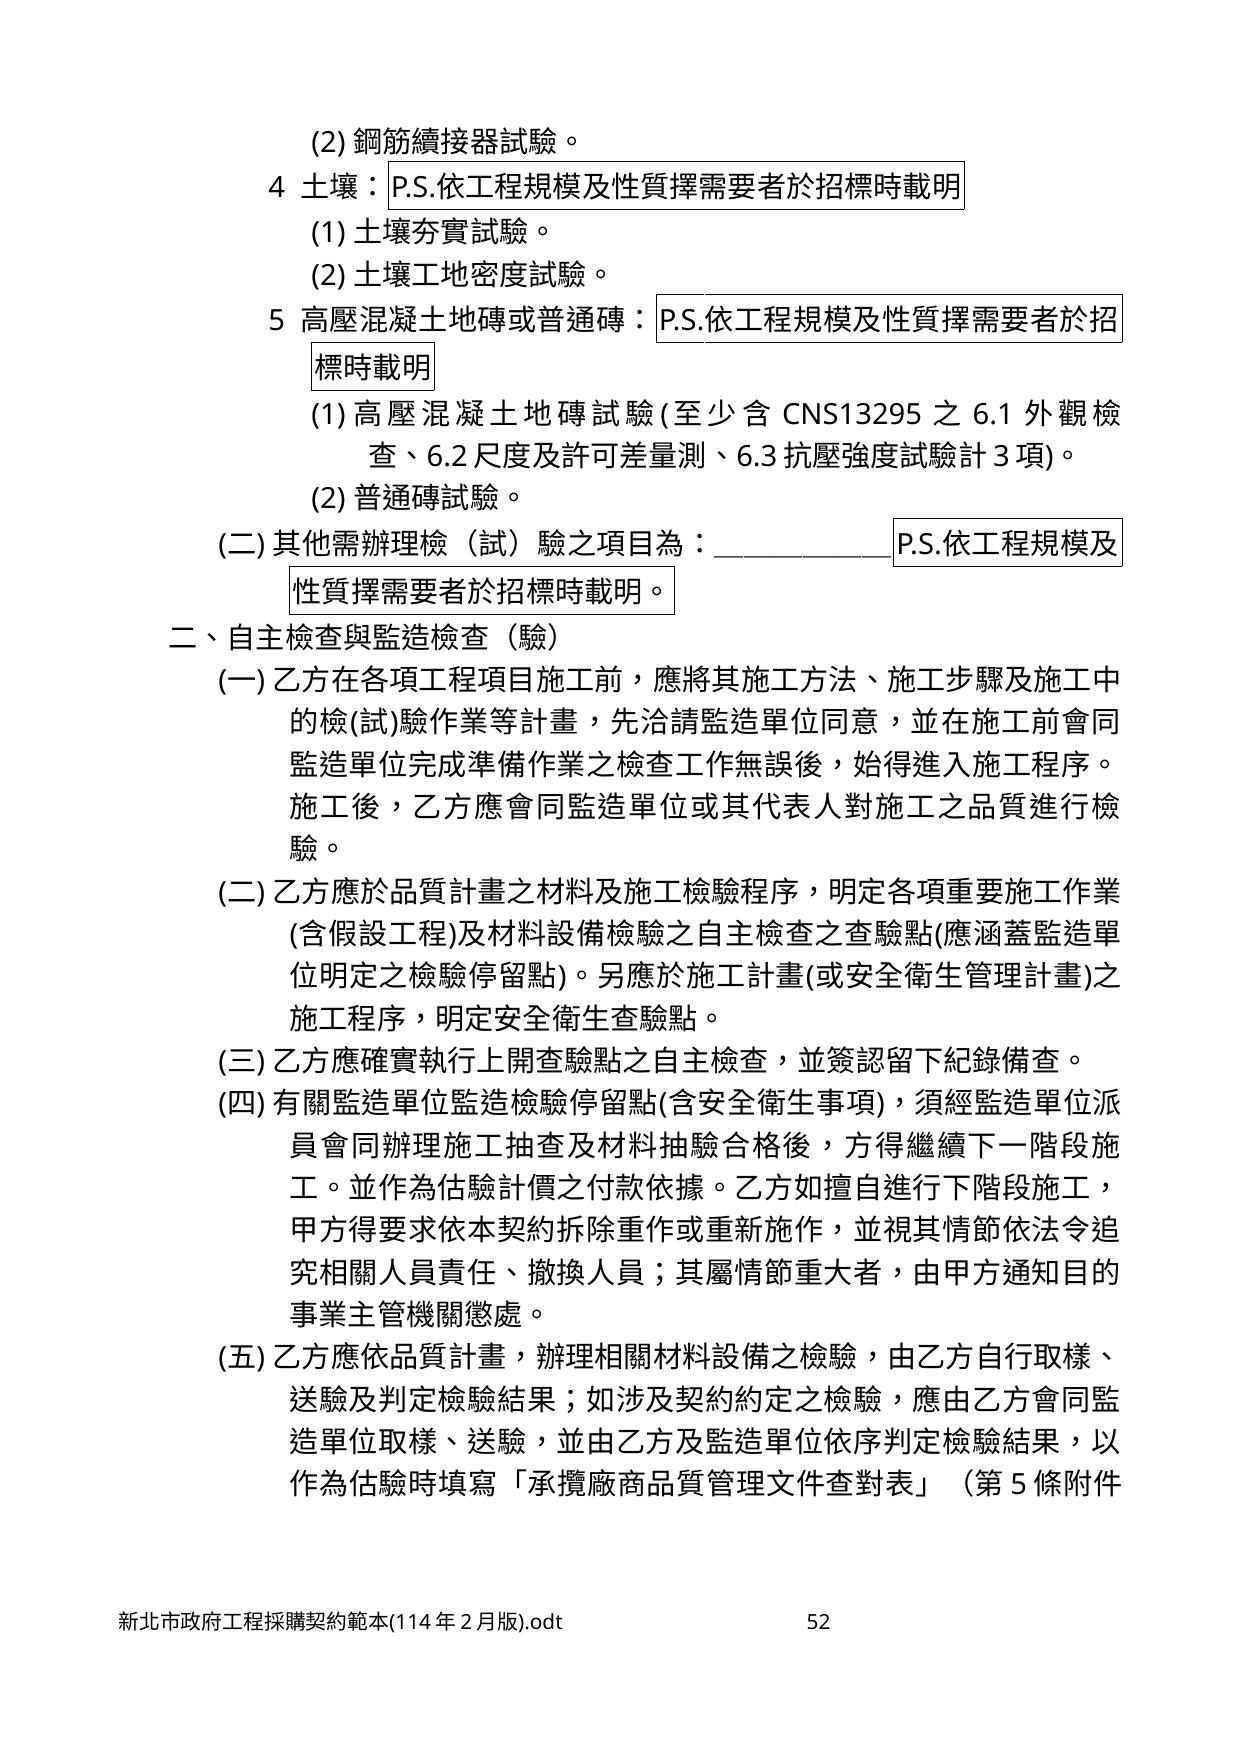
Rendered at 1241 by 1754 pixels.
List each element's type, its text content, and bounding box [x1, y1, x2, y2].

list 其他需辦理檢（試）驗之項目為：＿＿＿＿＿＿P.S.依工程規模及性質擇需要者於招標時載明。 [218, 517, 1122, 614]
list 土壤夯實試驗。 [311, 209, 1122, 251]
list 土壤工地密度試驗。 [311, 251, 1122, 294]
list 土壤：P.S.依工程規模及性質擇需要者於招標時載明 [389, 162, 964, 209]
list 乙方應於品質計畫之材料及施工檢驗程序，明定各項重要施工作業(含假設工程)及材料設備檢驗之自主檢查之查驗點(應涵蓋監造單位明定之檢驗停留點)。另應於施工計畫(或安全衛生管理計畫)之施工程序，明定安全衛生查驗點。 [218, 868, 1122, 1038]
list 有關監造單位監造檢驗停留點(含安全衛生事項)，須經監造單位派員會同辦理施工抽查及材料抽驗合格後，方得繼續下一階段施工。並作為估驗計價之付款依據。乙方如擅自進行下階段施工，甲方得要求依本契約拆除重作或重新施作，並視其情節依法令追究相關人員責任、撤換人員；其屬情節重大者，由甲方通知目的事業主管機關懲處。 [218, 1080, 1122, 1334]
list 鋼筋續接器試驗。 [311, 118, 1122, 161]
list 乙方應確實執行上開查驗點之自主檢查，並簽認留下紀錄備查。 [218, 1038, 1122, 1080]
list 高壓混凝土地磚試驗(至少含CNS13295之6.1外觀檢查、6.2尺度及許可差量測、6.3抗壓強度試驗計3項)。 [311, 390, 1122, 475]
list 土壤：P.S.依工程規模及性質擇需要者於招標時載明 [965, 161, 1122, 209]
list 乙方應依品質計畫，辦理相關材料設備之檢驗，由乙方自行取樣、送驗及判定檢驗結果；如涉及契約約定之檢驗，應由乙方會同監造單位取樣、送驗，並由乙方及監造單位依序判定檢驗結果，以作為估驗時填寫「承攬廠商品質管理文件查對表」（第5條附件 [218, 1334, 1122, 1503]
list 自主檢查與監造檢查（驗） [168, 614, 1122, 656]
list 普通磚試驗。 [311, 475, 1122, 517]
list 高壓混凝土地磚或普通磚：P.S.依工程規模及性質擇需要者於招標時載明 [268, 294, 1122, 390]
list 乙方在各項工程項目施工前，應將其施工方法、施工步驟及施工中的檢(試)驗作業等計畫，先洽請監造單位同意，並在施工前會同監造單位完成準備作業之檢查工作無誤後，始得進入施工程序。施工後，乙方應會同監造單位或其代表人對施工之品質進行檢驗。 [218, 656, 1122, 868]
list 土壤：P.S.依工程規模及性質擇需要者於招標時載明 [268, 161, 388, 209]
